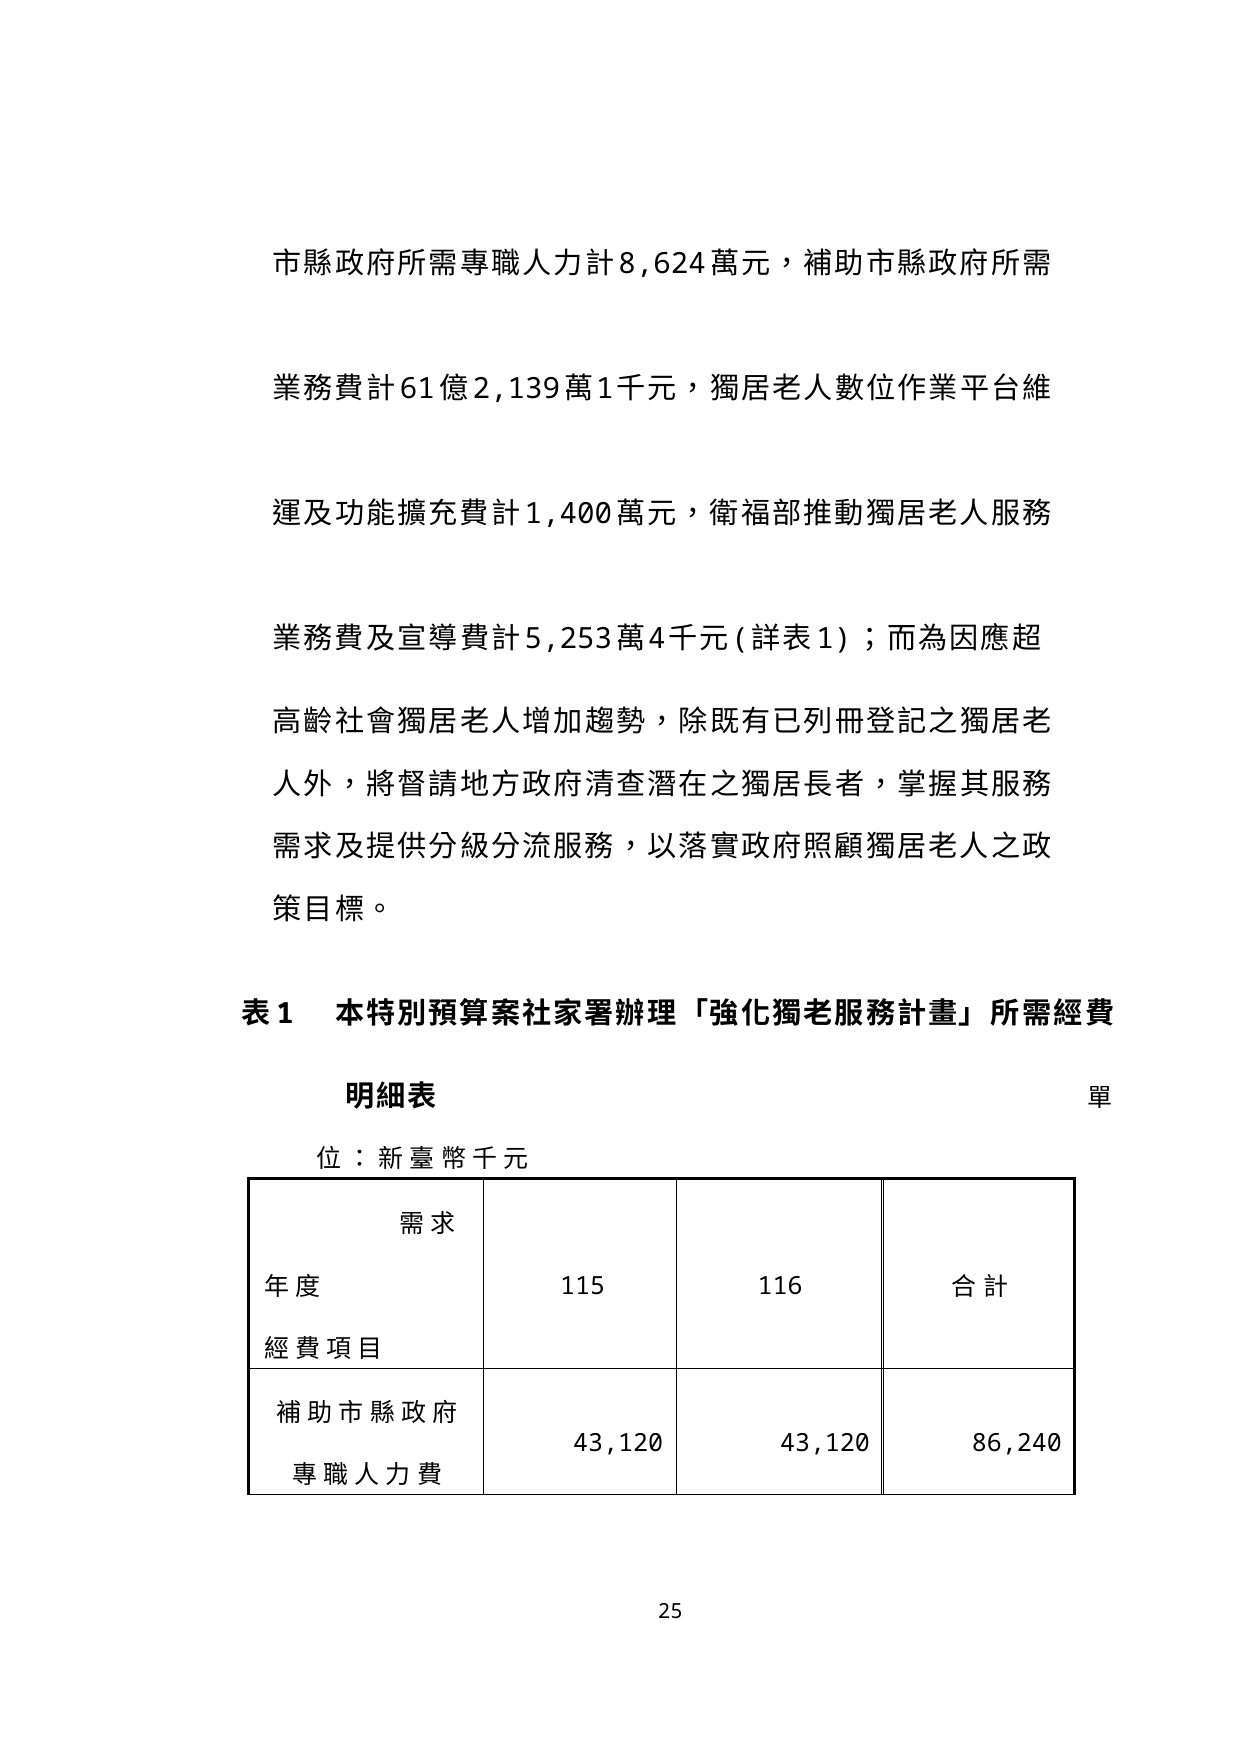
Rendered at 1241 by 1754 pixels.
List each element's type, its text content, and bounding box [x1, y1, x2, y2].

table_cell 43,120 [484, 1369, 676, 1494]
table_cell 補助市縣政府專職人力費 [250, 1369, 483, 1494]
table_header 115 [484, 1180, 676, 1368]
text 市縣政府所需專職人力計8,624萬元，補助市縣政府所需業務費計61億2,139萬1千元，獨居老人數位作業平台維運及功能擴充費計1,400萬元，衛福部推動獨居老人服務業務費及宣導費計5,253萬4千元(詳表1)；而為因應超高齡社會獨居老人增加趨勢，除既有已列冊登記之獨居老人外，將督請地方政府清查潛在之獨居長者，掌握其服務需求及提供分級分流服務，以落實政府照顧獨居老人之政策目標。 [266, 177, 1063, 927]
table_cell 86,240 [884, 1369, 1073, 1494]
table_header 116 [677, 1180, 881, 1368]
text 表1 本特別預算案社家署辦理「強化獨老服務計畫」所需經費 [237, 927, 1122, 1052]
table_header 需求年度 經費項目 [250, 1180, 483, 1368]
text 明細表 單位：新臺幣千元 [246, 1052, 1122, 1177]
table_header 合計 [884, 1180, 1073, 1368]
table_cell 43,120 [677, 1369, 881, 1494]
